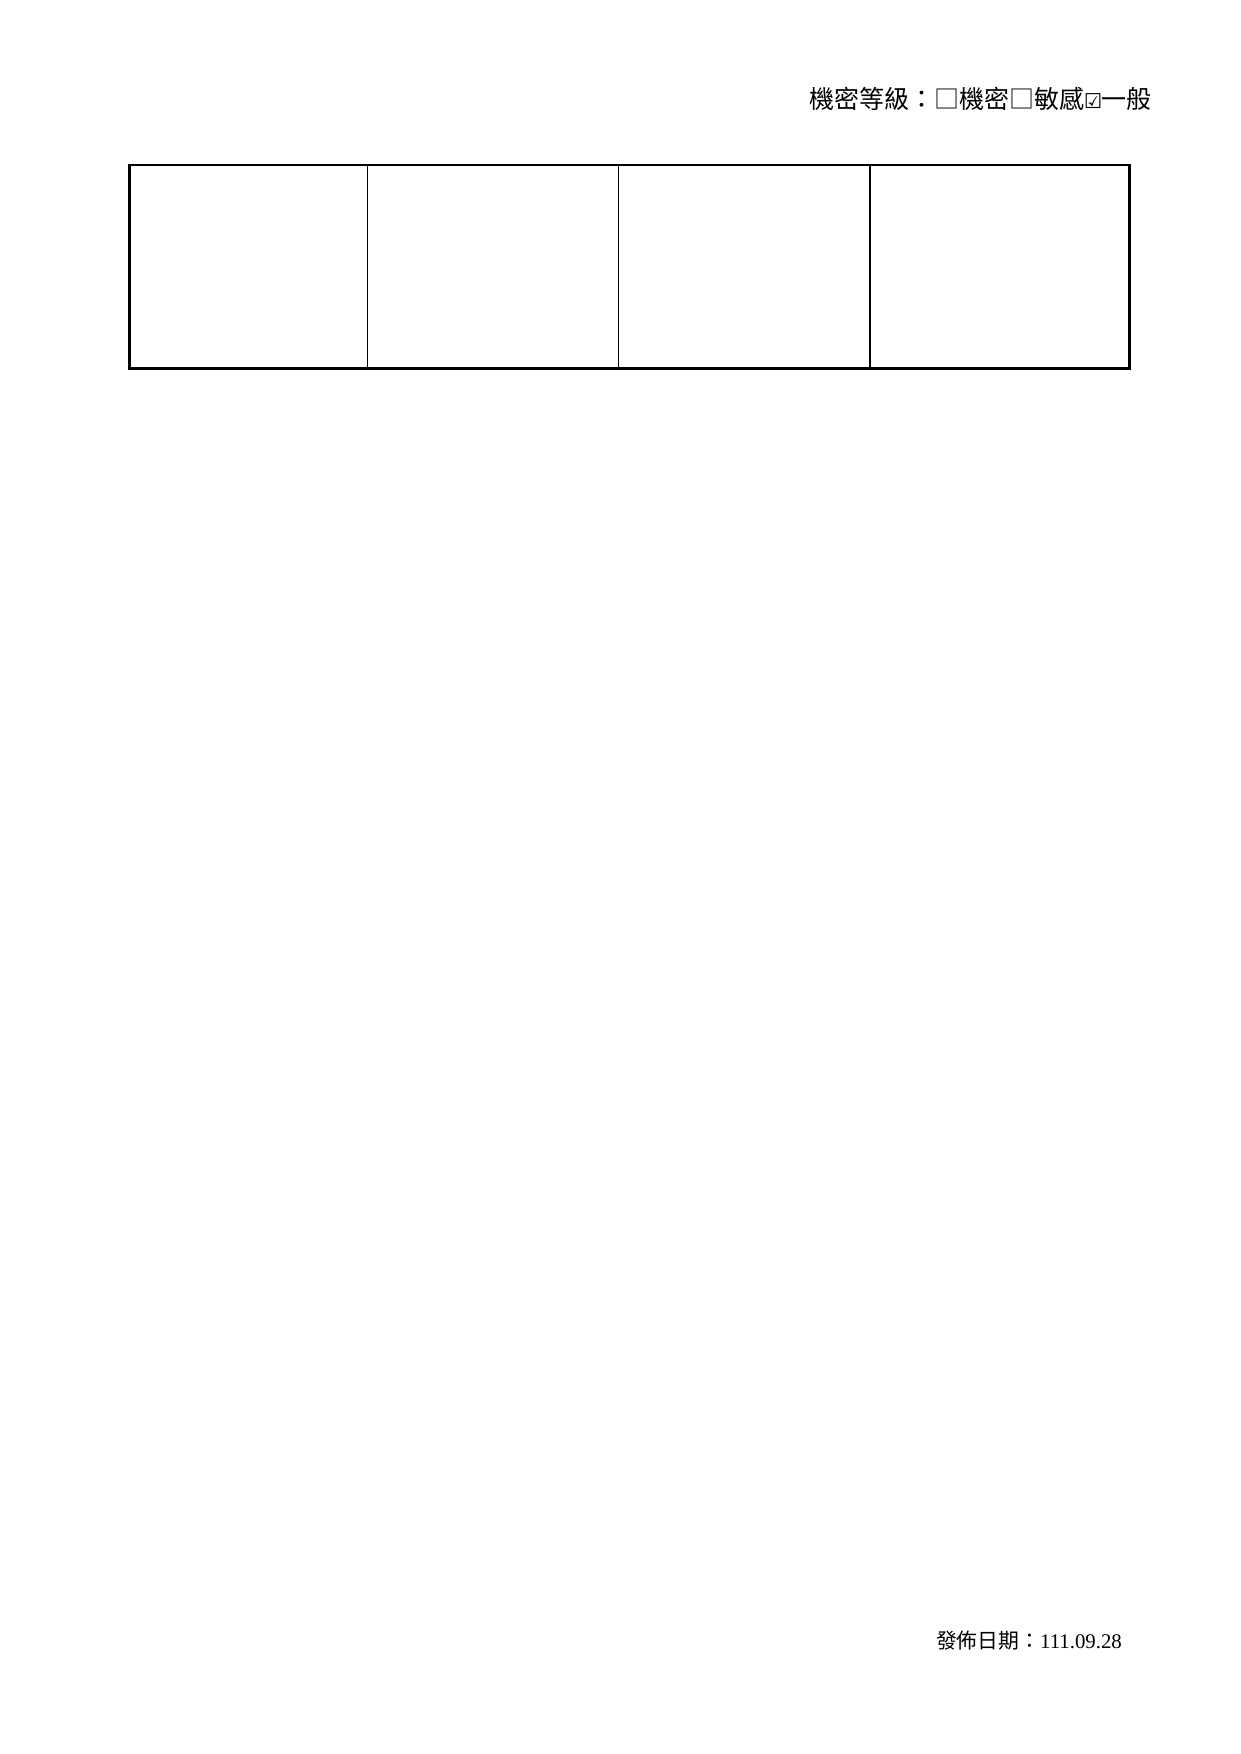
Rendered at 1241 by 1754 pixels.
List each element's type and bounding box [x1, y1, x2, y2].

table_cell [131, 166, 367, 367]
table_cell [619, 166, 869, 367]
table_cell [871, 166, 1128, 367]
table_cell [368, 166, 618, 367]
